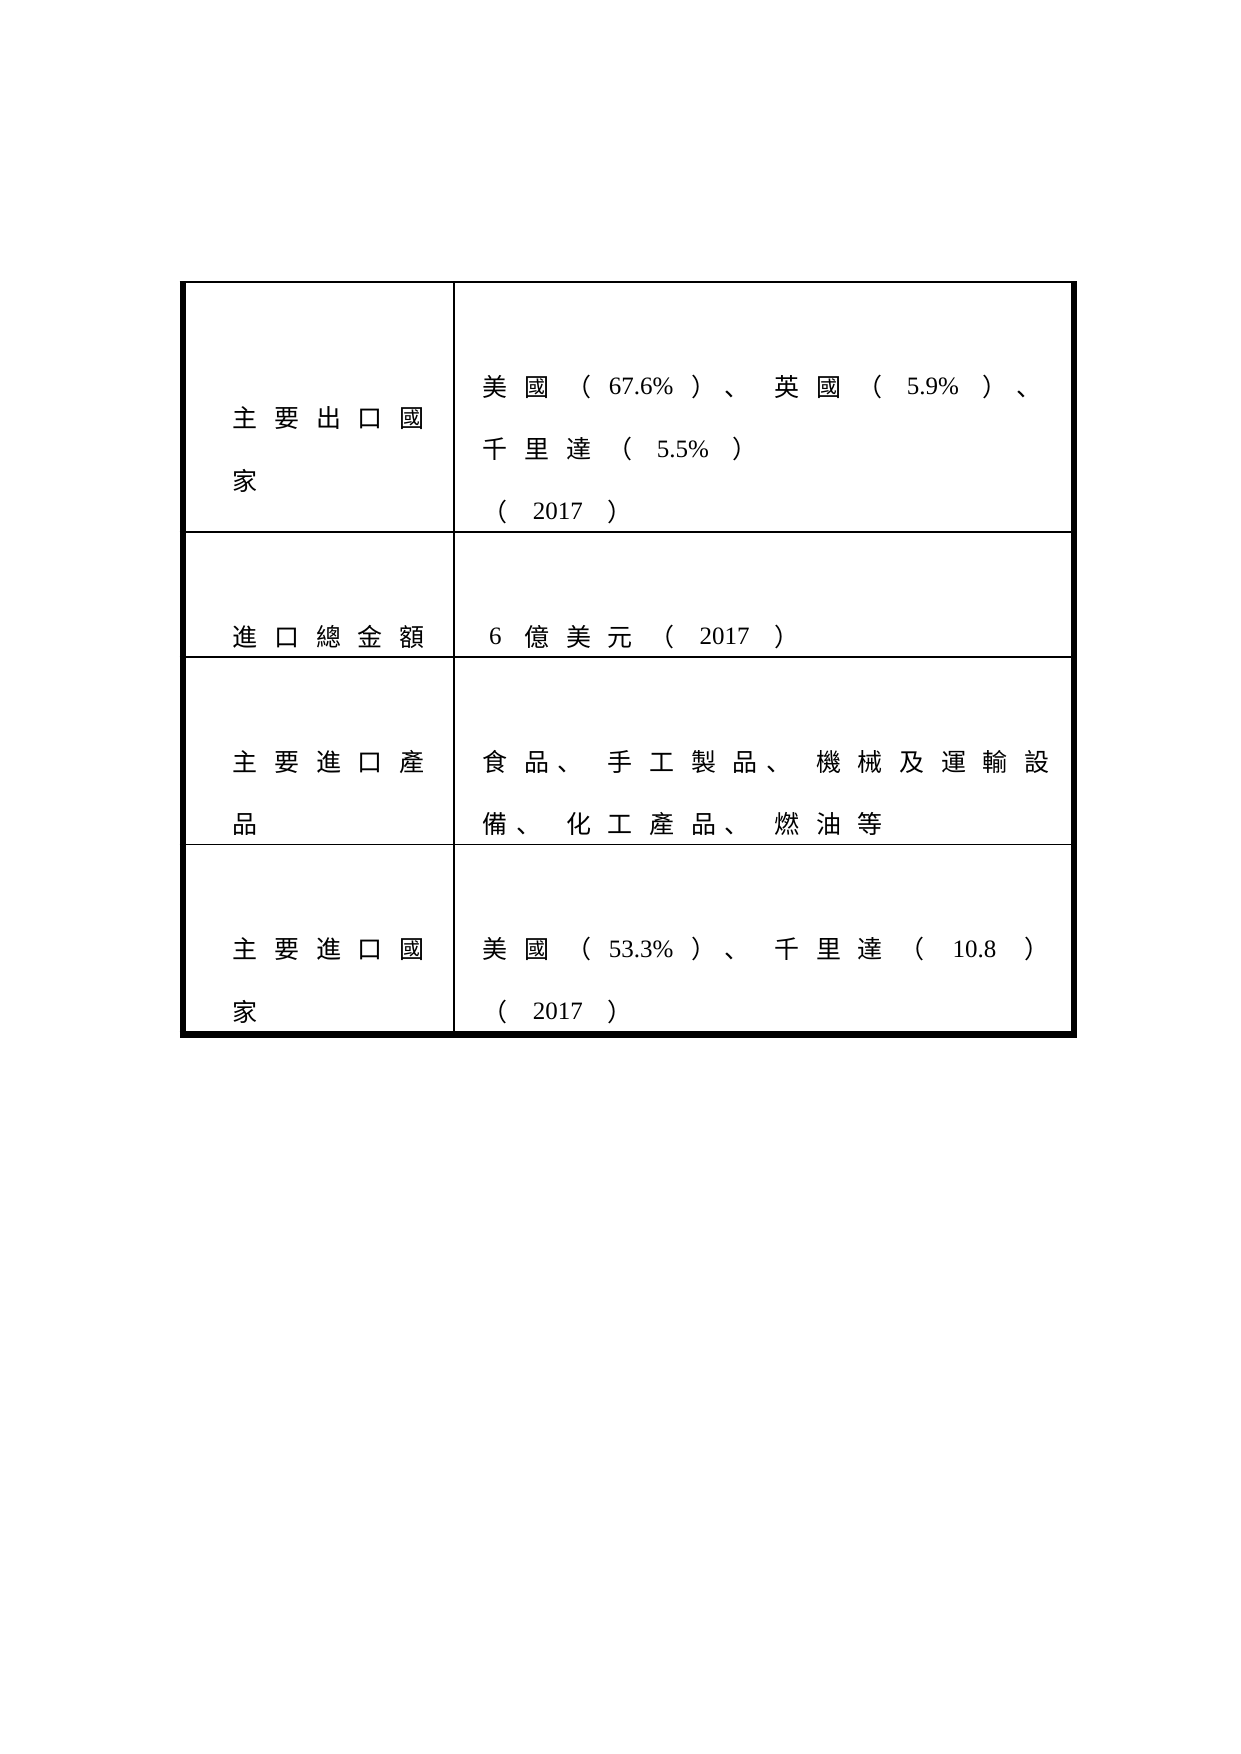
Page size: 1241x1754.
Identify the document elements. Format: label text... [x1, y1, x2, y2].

table_cell 主要出口國家 [186, 283, 453, 531]
table_cell 美國（53.3%）、千里達（10.8）（2017） [455, 845, 1071, 1031]
table_cell 進口總金額 [186, 533, 453, 656]
table_cell 美國（67.6%）、英國（5.9%）、千里達（5.5%） （2017） [455, 283, 1071, 531]
table_cell 主要進口國家 [186, 845, 453, 1031]
table_cell 食品、手工製品、機械及運輸設備、化工產品、燃油等 [455, 658, 1071, 844]
table_cell 主要進口產品 [186, 658, 453, 844]
table_cell 6億美元（2017） [455, 533, 1071, 656]
